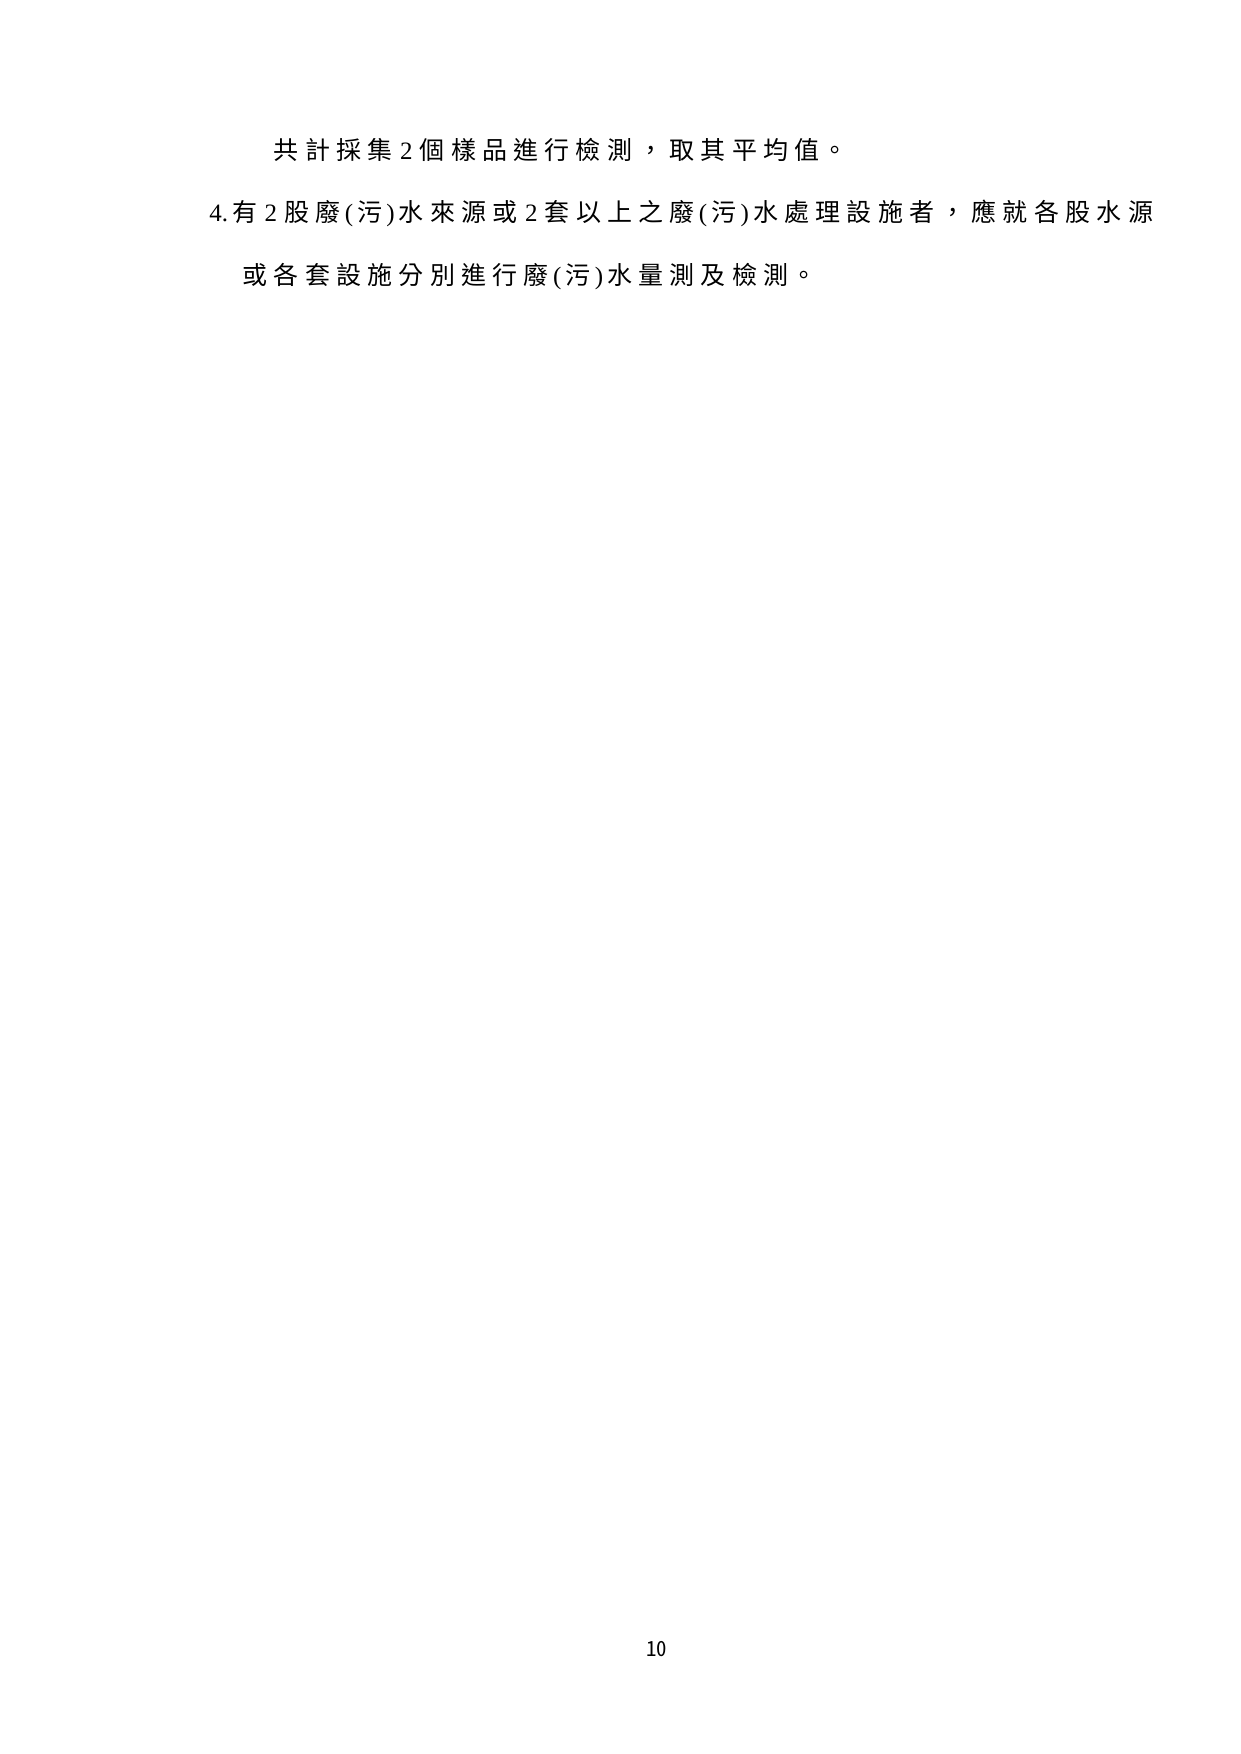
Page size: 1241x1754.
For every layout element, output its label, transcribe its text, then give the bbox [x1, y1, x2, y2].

text 4.有2股廢(污)水來源或2套以上之廢(污)水處理設施者，應就各股水源或各套設施分別進行廢(污)水量測及檢測。 [202, 169, 1162, 294]
text 共計採集2個樣品進行檢測，取其平均值。 [232, 107, 1162, 169]
